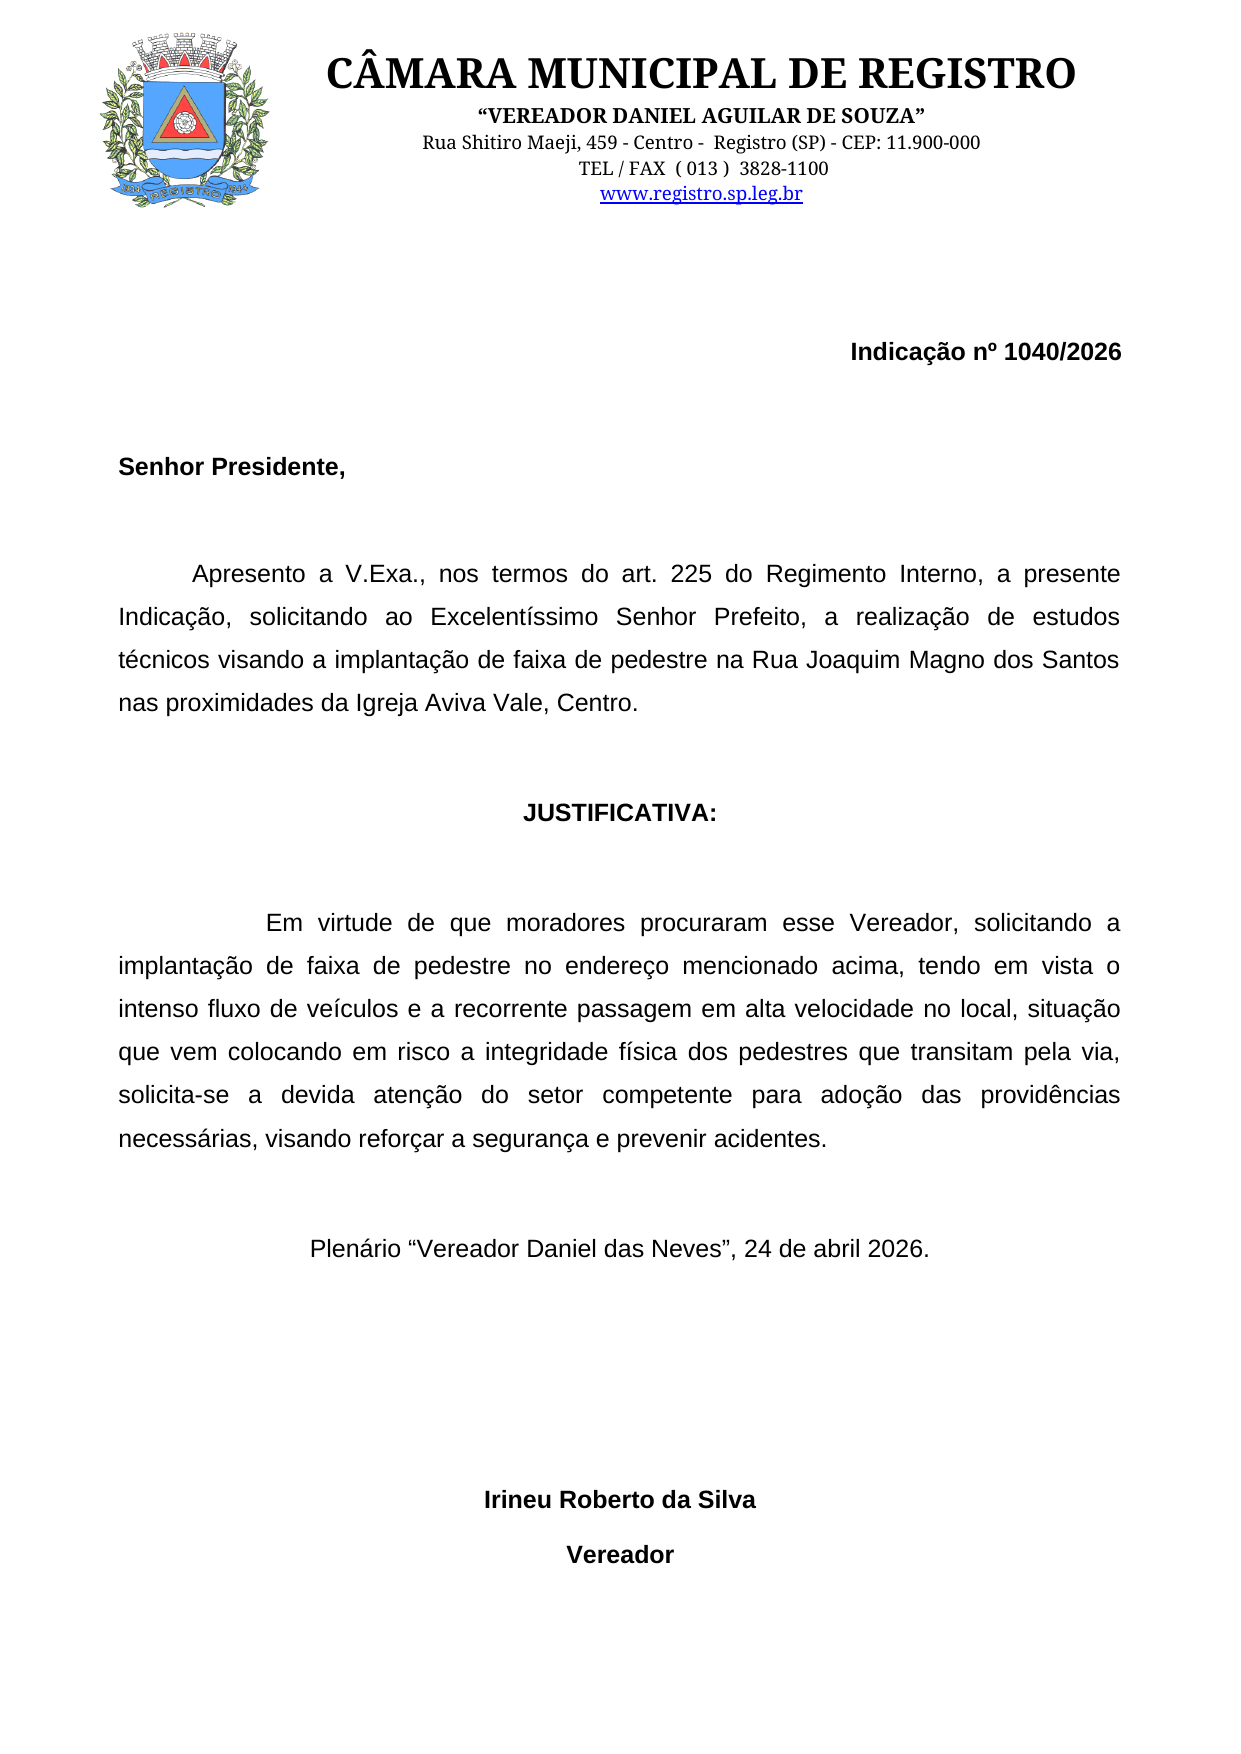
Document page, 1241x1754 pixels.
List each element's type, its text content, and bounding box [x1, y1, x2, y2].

text Apresento a V.Exa., nos termos do art. 225 do Regimento Interno, a presente Indicação, solicitando ao Excelentíssimo Senhor Prefeito, a realização de estudos técnicos visando a implantação de faixa de pedestre na Rua Joaquim Magno dos Santos nas proximidades da Igreja Aviva Vale, Centro. [118, 558, 1122, 717]
text Vereador [118, 1540, 1122, 1568]
text Em virtude de que moradores procuraram esse Vereador, solicitando a implantação de faixa de pedestre no endereço mencionado acima, tendo em vista o intenso fluxo de veículos e a recorrente passagem em alta velocidade no local, situação que vem colocando em risco a integridade física dos pedestres que transitam pela via, solicita-se a devida atenção do setor competente para adoção das providências necessárias, visando reforçar a segurança e prevenir acidentes. [118, 908, 1122, 1152]
text Irineu Roberto da Silva [118, 1485, 1122, 1513]
text Plenário “Vereador Daniel das Neves”, 24 de abril 2026. [118, 1233, 1122, 1262]
text Indicação nº 1040/2026 [118, 337, 1122, 366]
text Senhor Presidente, [118, 452, 1122, 481]
text JUSTIFICATIVA: [118, 798, 1122, 827]
